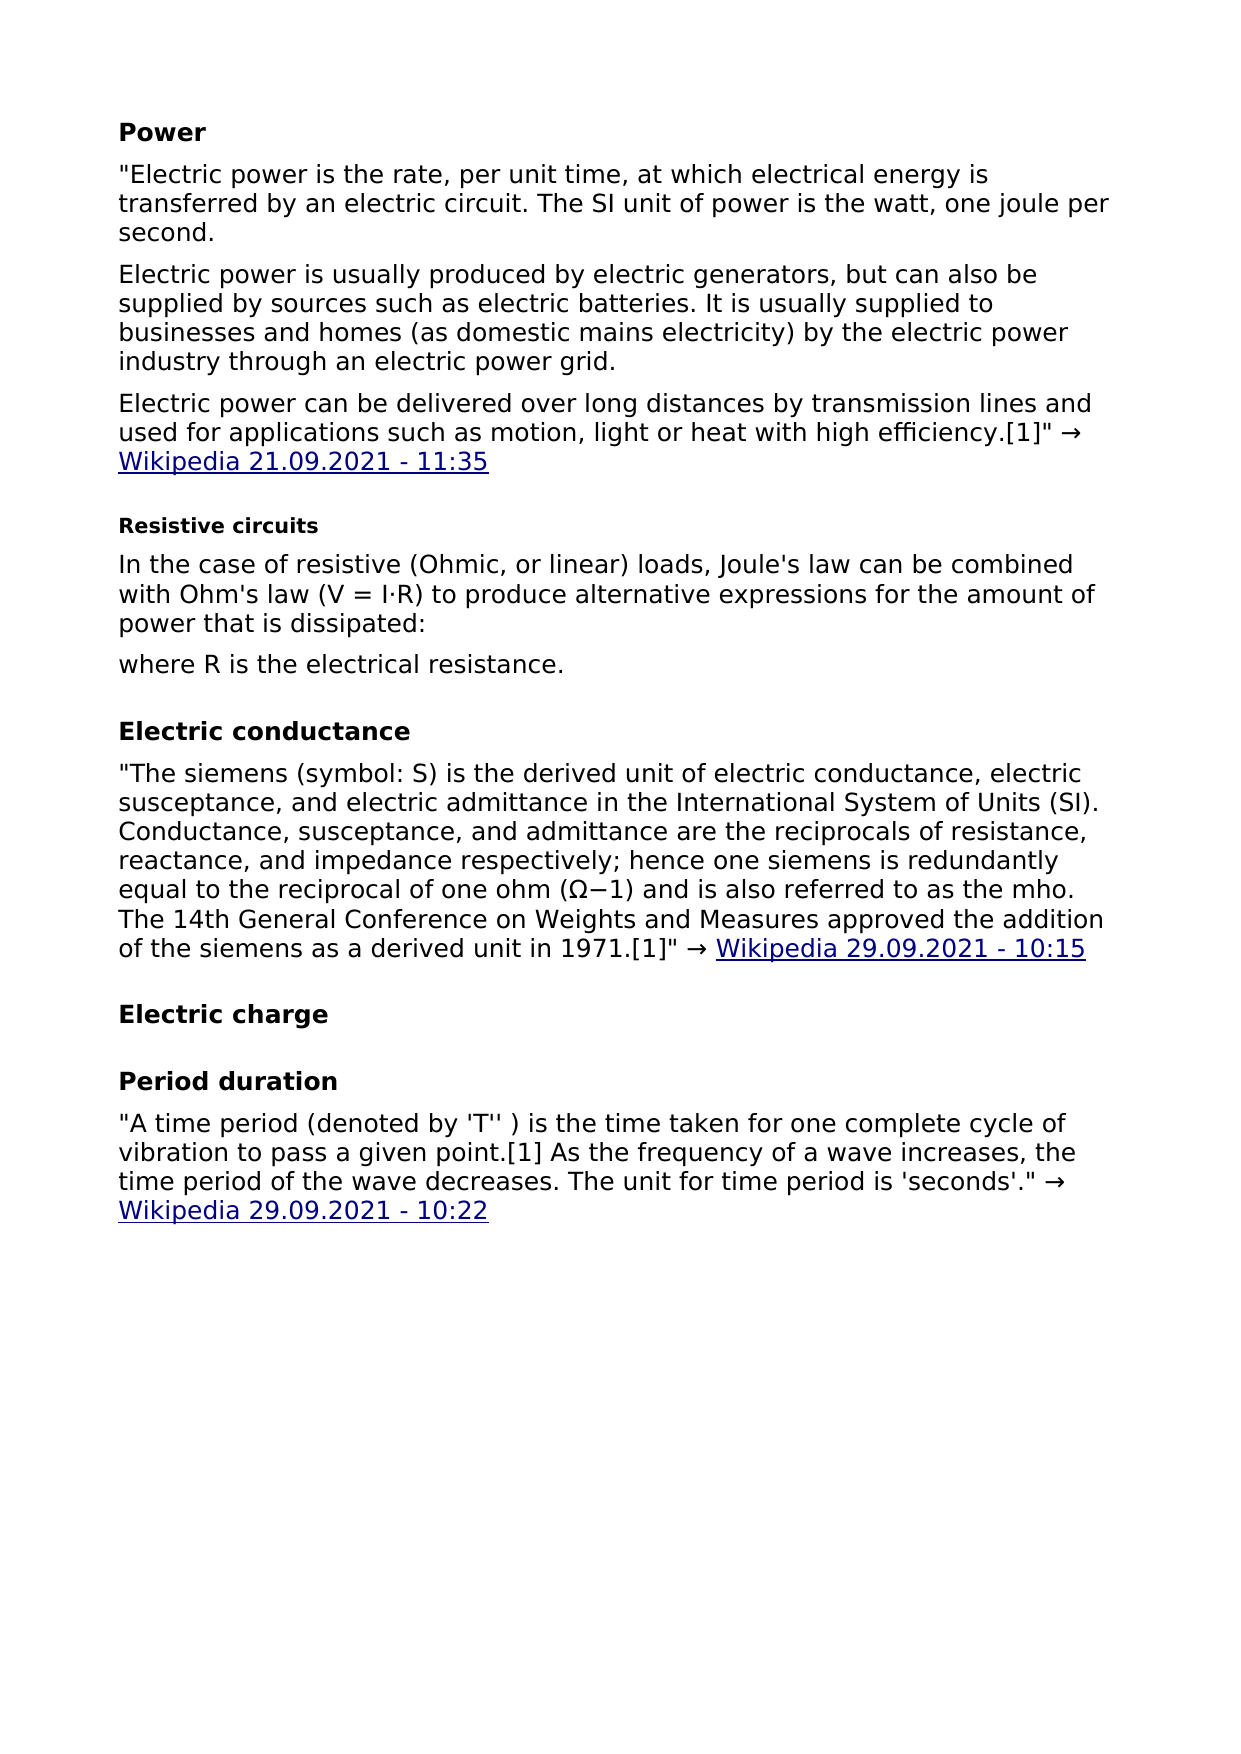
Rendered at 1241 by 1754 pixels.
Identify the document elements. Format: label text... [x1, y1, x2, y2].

subtitle Resistive circuits [118, 514, 1122, 538]
text In the case of resistive (Ohmic, or linear) loads, Joule's law can be combined with Ohm's law (V = I·R) to produce alternative expressions for the amount of power that is dissipated: [118, 551, 1122, 638]
subtitle Electric charge [118, 1001, 1122, 1030]
text Electric power is usually produced by electric generators, but can also be supplied by sources such as electric batteries. It is usually supplied to businesses and homes (as domestic mains electricity) by the electric power industry through an electric power grid. [118, 260, 1122, 376]
subtitle Electric conductance [118, 717, 1122, 747]
text "Electric power is the rate, per unit time, at which electrical energy is transferred by an electric circuit. The SI unit of power is the watt, one joule per second. [118, 160, 1122, 247]
subtitle Power [118, 118, 1122, 147]
text Electric power can be delivered over long distances by transmission lines and used for applications such as motion, light or heat with high efficiency.[1]" → Wikipedia 21.09.2021 - 11:35 [118, 389, 1122, 476]
text "The siemens (symbol: S) is the derived unit of electric conductance, electric susceptance, and electric admittance in the International System of Units (SI). Conductance, susceptance, and admittance are the reciprocals of resistance, reactance, and impedance respectively; hence one siemens is redundantly equal to the reciprocal of one ohm (Ω−1) and is also referred to as the mho. The 14th General Conference on Weights and Measures approved the addition of the siemens as a derived unit in 1971.[1]" → Wikipedia 29.09.2021 - 10:15 [118, 759, 1122, 963]
text "A time period (denoted by 'T'' ) is the time taken for one complete cycle of vibration to pass a given point.[1] As the frequency of a wave increases, the time period of the wave decreases. The unit for time period is 'seconds'." → Wikipedia 29.09.2021 - 10:22 [118, 1109, 1122, 1226]
subtitle Period duration [118, 1067, 1122, 1097]
text where R is the electrical resistance. [118, 651, 1122, 680]
